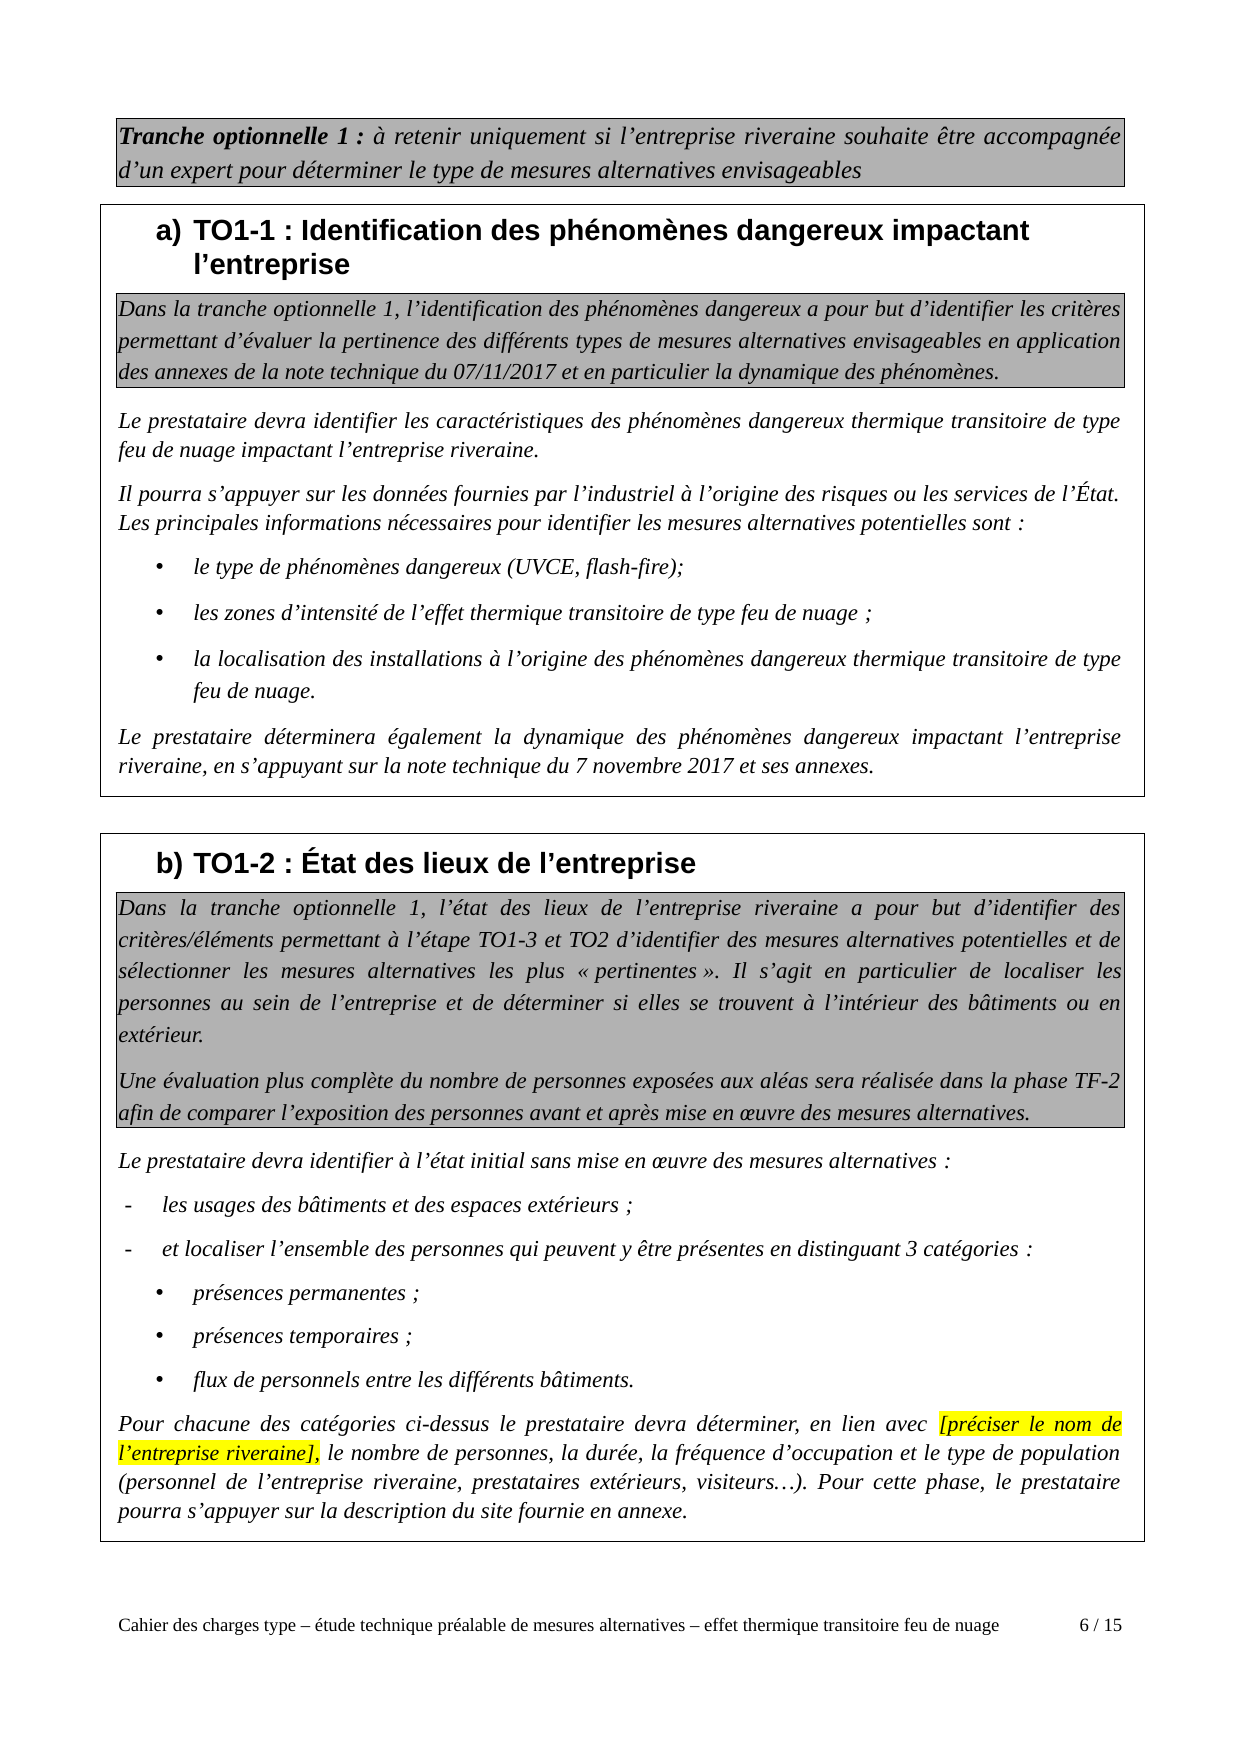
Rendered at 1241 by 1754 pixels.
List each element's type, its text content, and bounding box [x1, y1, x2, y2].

list le type de phénomènes dangereux (UVCE, flash-fire); [156, 553, 1122, 579]
text Pour chacune des catégories ci-dessus le prestataire devra déterminer, en lien avec [préciser le nom de l’entreprise riveraine], le nombre de personnes, la durée, la fréquence d’occupation et le type de population (personnel de l’entreprise riveraine, prestataires extérieurs, visiteurs…). Pour cette phase, le prestataire pourra s’appuyer sur la description du site fournie en annexe. [118, 1410, 1122, 1523]
list et localiser l’ensemble des personnes qui peuvent y être présentes en distinguant 3 catégories : [124, 1235, 1122, 1261]
text Il pourra s’appuyer sur les données fournies par l’industriel à l’origine des risques ou les services de l’État. Les principales informations nécessaires pour identifier les mesures alternatives potentielles sont : [118, 480, 1122, 535]
text Une évaluation plus complète du nombre de personnes exposées aux aléas sera réalisée dans la phase TF-2 afin de comparer l’exposition des personnes avant et après mise en œuvre des mesures alternatives. [117, 1064, 1124, 1127]
list les zones d’intensité de l’effet thermique transitoire de type feu de nuage ; [156, 599, 1122, 626]
text Dans la tranche optionnelle 1, l’état des lieux de l’entreprise riveraine a pour but d’identifier des critères/éléments permettant à l’étape TO1-3 et TO2 d’identifier des mesures alternatives potentielles et de sélectionner les mesures alternatives les plus « pertinentes ». Il s’agit en particulier de localiser les personnes au sein de l’entreprise et de déterminer si elles se trouvent à l’intérieur des bâtiments ou en extérieur. [117, 893, 1124, 1047]
list flux de personnels entre les différents bâtiments. [156, 1366, 1122, 1393]
list la localisation des installations à l’origine des phénomènes dangereux thermique transitoire de type feu de nuage. [156, 646, 1122, 703]
list présences permanentes ; [156, 1279, 1122, 1305]
subtitle TO1-1 : Identification des phénomènes dangereux impactant l’entreprise [156, 213, 1122, 280]
text Le prestataire devra identifier à l’état initial sans mise en œuvre des mesures alternatives : [118, 1147, 1122, 1174]
text Dans la tranche optionnelle 1, l’identification des phénomènes dangereux a pour but d’identifier les critères permettant d’évaluer la pertinence des différents types de mesures alternatives envisageables en application des annexes de la note technique du 07/11/2017 et en particulier la dynamique des phénomènes. [117, 294, 1124, 387]
text Le prestataire devra identifier les caractéristiques des phénomènes dangereux thermique transitoire de type feu de nuage impactant l’entreprise riveraine. [118, 407, 1122, 463]
subtitle TO1-2 : État des lieux de l’entreprise [156, 846, 1122, 879]
list présences temporaires ; [156, 1322, 1122, 1349]
text Le prestataire déterminera également la dynamique des phénomènes dangereux impactant l’entreprise riveraine, en s’appuyant sur la note technique du 7 novembre 2017 et ses annexes. [118, 723, 1122, 779]
text Tranche optionnelle 1 : à retenir uniquement si l’entreprise riveraine souhaite être accompagnée d’un expert pour déterminer le type de mesures alternatives envisageables [117, 119, 1124, 186]
list les usages des bâtiments et des espaces extérieurs ; [124, 1191, 1122, 1218]
